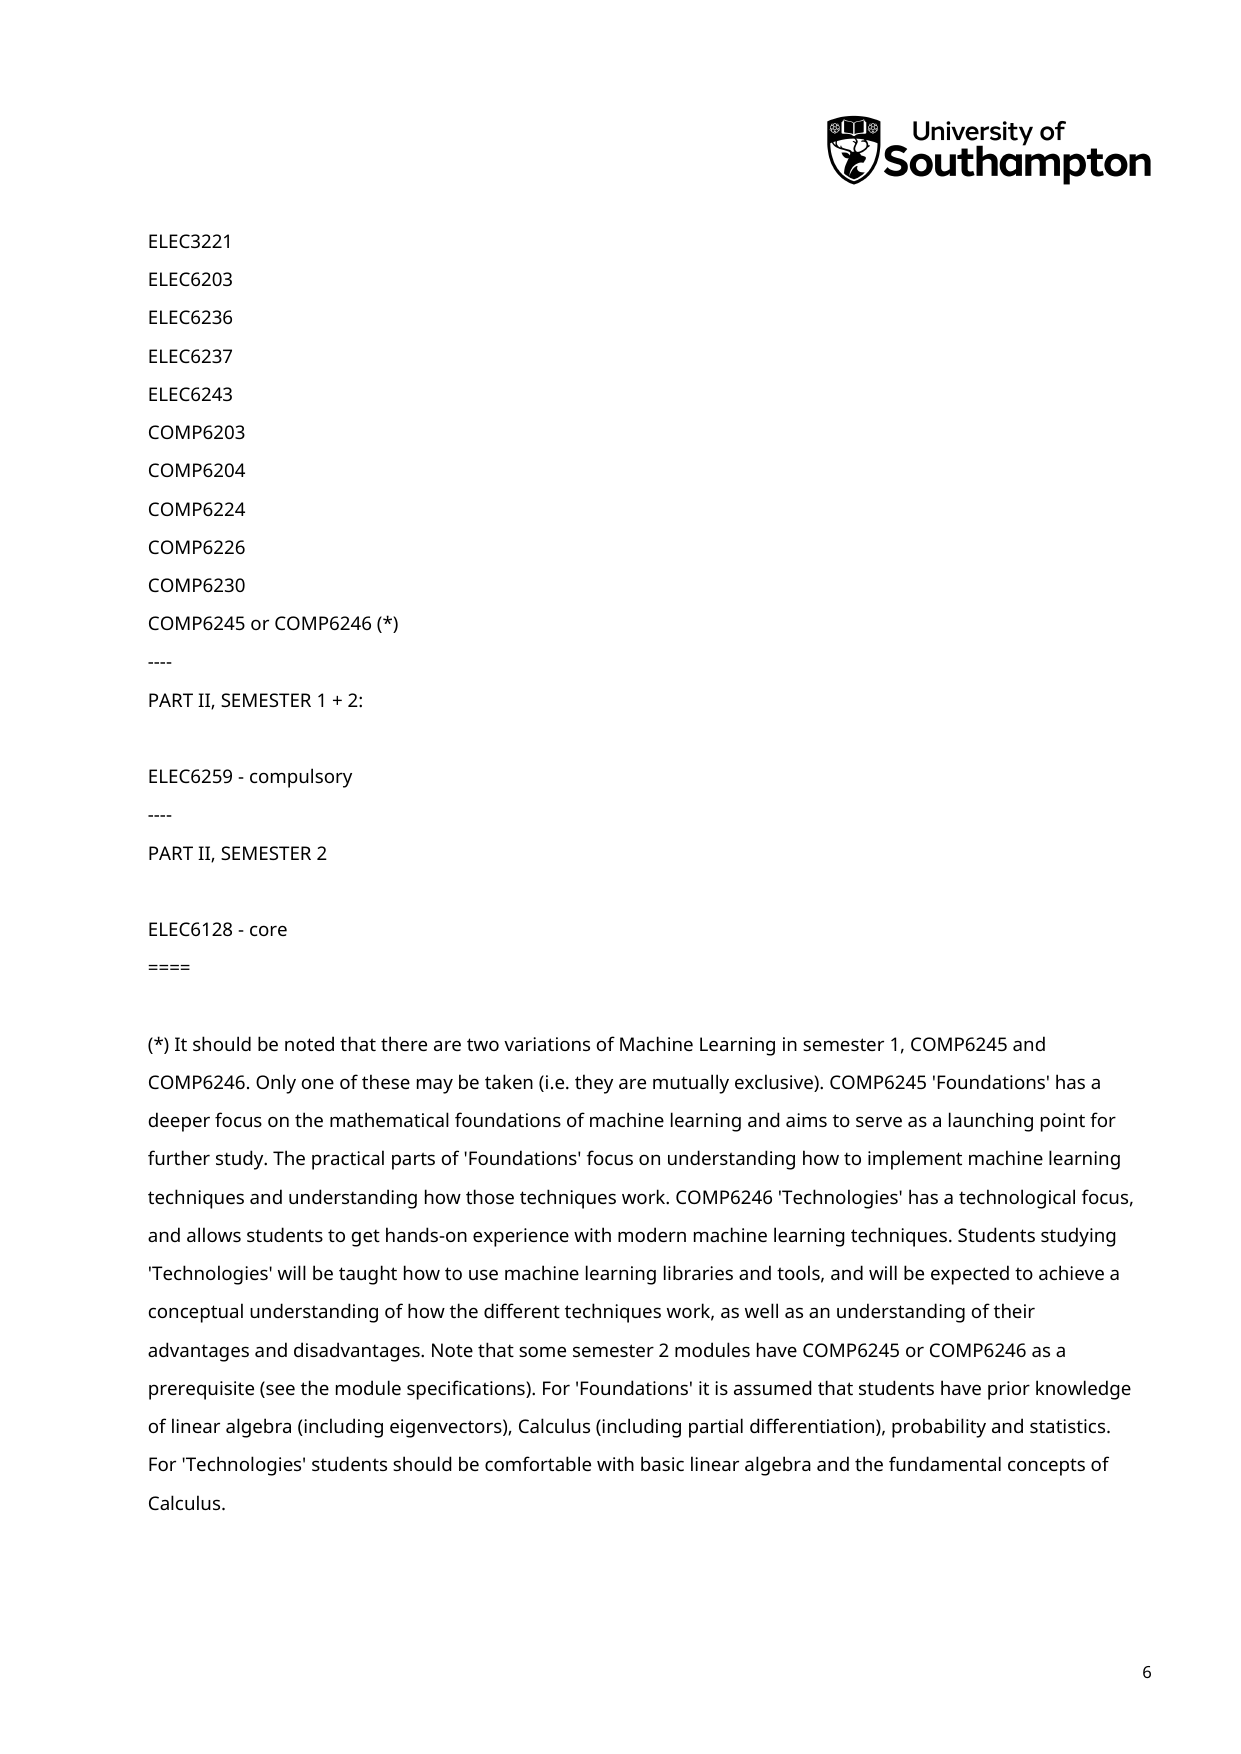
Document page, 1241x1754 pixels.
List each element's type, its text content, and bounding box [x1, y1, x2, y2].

table_cell [136, 1569, 1152, 1605]
table_header ELEC3221 ELEC6203 ELEC6236 ELEC6237 ELEC6243 COMP6203 COMP6204 COMP6224 COMP6226 COMP6230 COMP6245 or COMP6246 (*) ---- PART II, SEMESTER 1 + 2: ELEC6259 - compulsory ---- PART II, SEMESTER 2 ELEC6128 - core ==== (*) It should be noted that there are two variations of Machine Learning in semester 1, COMP6245 and COMP6246. Only one of these may be taken (i.e. they are mutually exclusive). COMP6245 'Foundations' has a deeper focus on the mathematical foundations of machine learning and aims to serve as a launching point for further study. The practical parts of 'Foundations' focus on understanding how to implement machine learning techniques and understanding how those techniques work. COMP6246 'Technologies' has a technological focus, and allows students to get hands-on experience with modern machine learning techniques. Students studying 'Technologies' will be taught how to use machine learning libraries and tools, and will be expected to achieve a conceptual understanding of how the different techniques work, as well as an understanding of their advantages and disadvantages. Note that some semester 2 modules have COMP6245 or COMP6246 as a prerequisite (see the module specifications). For 'Foundations' it is assumed that students have prior knowledge of linear algebra (including eigenvectors), Calculus (including partial differentiation), probability and statistics. For 'Technologies' students should be comfortable with basic linear algebra and the fundamental concepts of Calculus. [136, 190, 1152, 1568]
